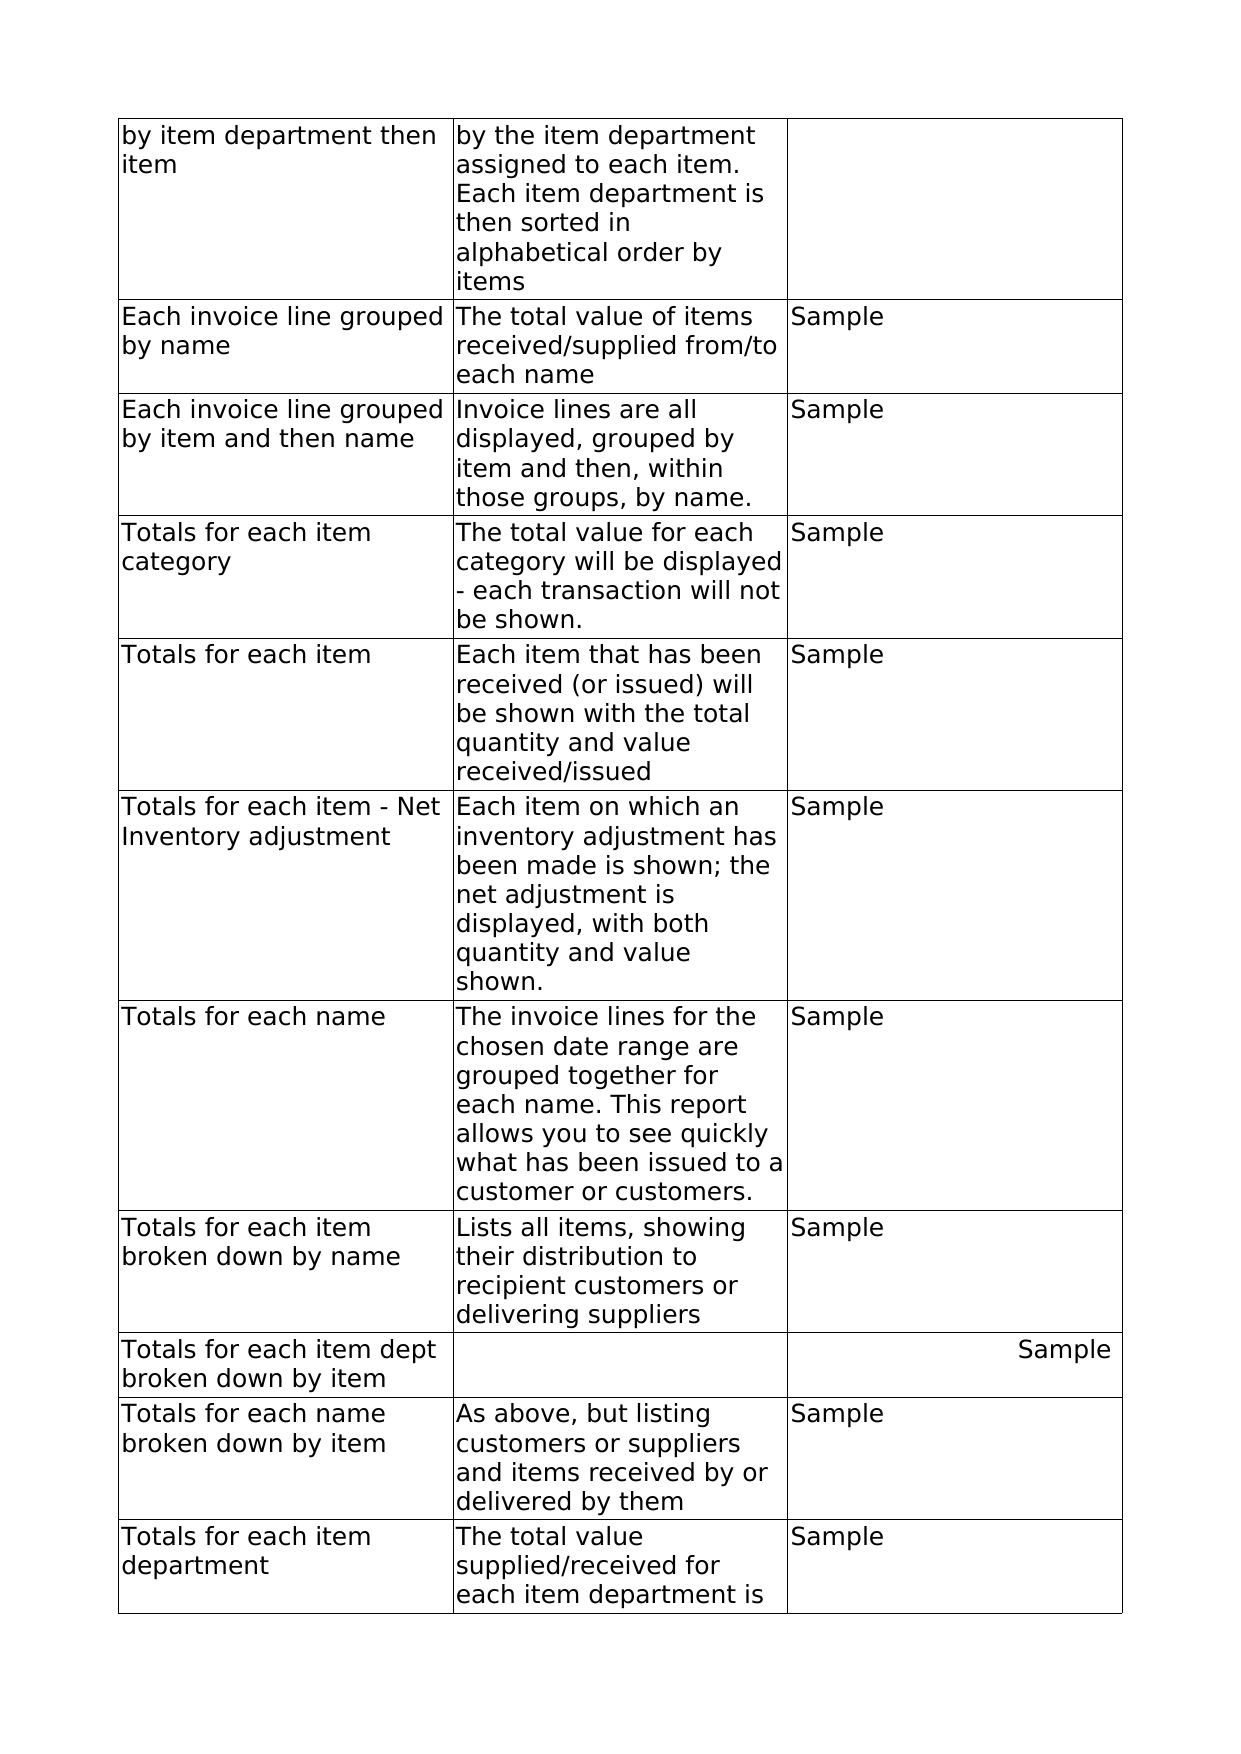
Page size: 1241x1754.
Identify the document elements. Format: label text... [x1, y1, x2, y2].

table_cell Totals for each item category [119, 516, 453, 638]
table_cell Totals for each item - Net Inventory adjustment [119, 791, 453, 999]
table_cell Each item on which an inventory adjustment has been made is shown; the net adjustment is displayed, with both quantity and value shown. [454, 791, 787, 999]
table_cell by item department then item [119, 119, 453, 299]
table_cell Sample [788, 516, 1122, 638]
table_cell [454, 1333, 787, 1397]
table_cell Sample [788, 1520, 1122, 1613]
table_cell Totals for each item department [119, 1520, 453, 1613]
table_cell The invoice lines for the chosen date range are grouped together for each name. This report allows you to see quickly what has been issued to a customer or customers. [454, 1001, 787, 1210]
table_cell Sample [788, 394, 1122, 515]
table_cell The total value of items received/supplied from/to each name [454, 300, 787, 392]
table_cell The total value supplied/received for each item department is [454, 1520, 787, 1613]
table_cell Each invoice line grouped by item and then name [119, 394, 453, 515]
table_cell Sample [788, 791, 1122, 999]
table_cell Each item that has been received (or issued) will be shown with the total quantity and value received/issued [454, 639, 787, 789]
table_cell Lists all items, showing their distribution to recipient customers or delivering suppliers [454, 1211, 787, 1332]
table_cell Invoice lines are all displayed, grouped by item and then, within those groups, by name. [454, 394, 787, 515]
table_cell The total value for each category will be displayed - each transaction will not be shown. [454, 516, 787, 638]
table_cell Sample [788, 1398, 1122, 1519]
table_cell Each invoice line grouped by name [119, 300, 453, 392]
table_cell by the item department assigned to each item. Each item department is then sorted in alphabetical order by items [454, 119, 787, 299]
table_cell Totals for each item broken down by name [119, 1211, 453, 1332]
table_cell As above, but listing customers or suppliers and items received by or delivered by them [454, 1398, 787, 1519]
table_cell Sample [788, 1001, 1122, 1210]
table_cell Totals for each item [119, 639, 453, 789]
table_cell Sample [788, 300, 1122, 392]
table_cell [788, 119, 1122, 299]
table_cell Sample [788, 1333, 1122, 1397]
table_cell Totals for each name [119, 1001, 453, 1210]
table_cell Sample [788, 1211, 1122, 1332]
table_cell Sample [788, 639, 1122, 789]
table_cell Totals for each name broken down by item [119, 1398, 453, 1519]
table_cell Totals for each item dept broken down by item [119, 1333, 453, 1397]
